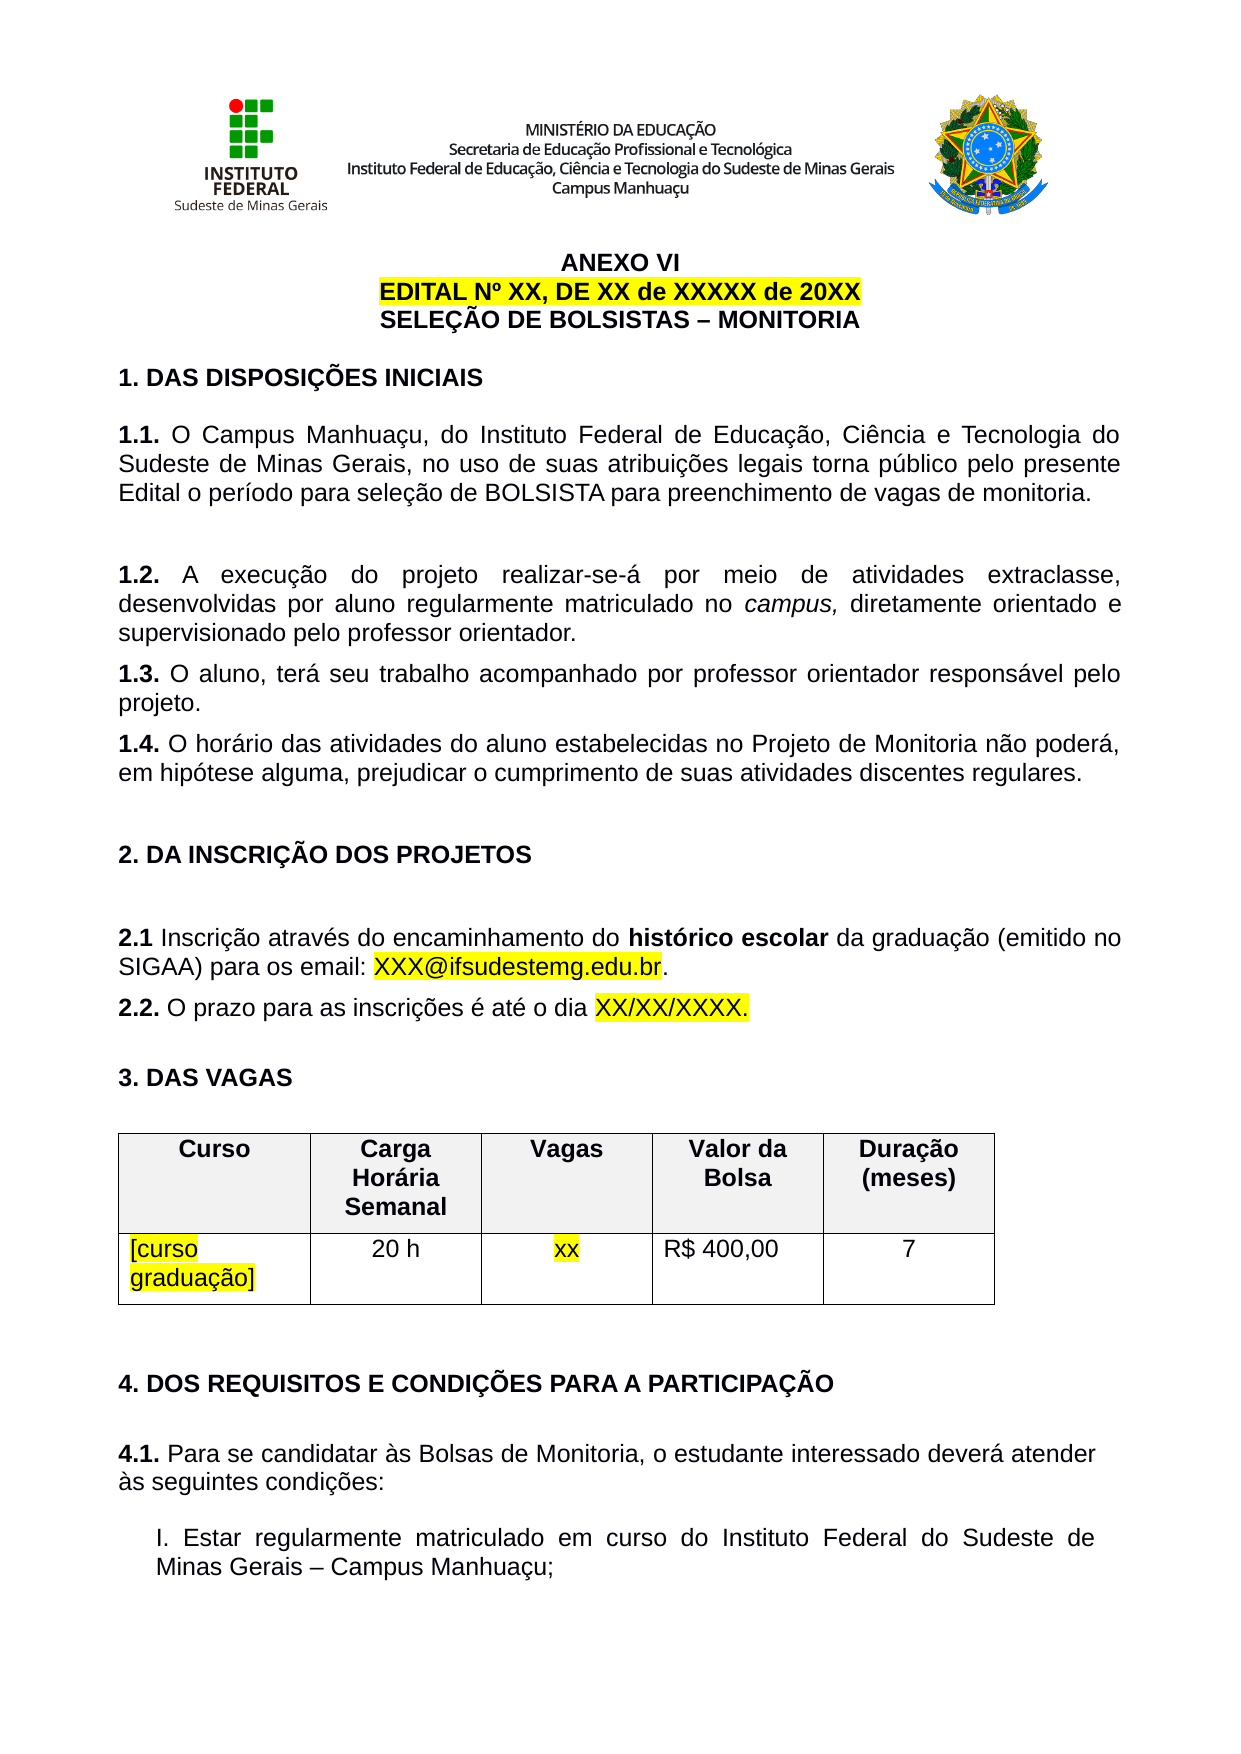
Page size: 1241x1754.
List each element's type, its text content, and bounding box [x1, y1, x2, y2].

table_header Vagas [482, 1134, 652, 1233]
picture [118, 64, 1123, 248]
text 1.3. O aluno, terá seu trabalho acompanhado por professor orientador responsável pelo projeto. [118, 659, 1122, 717]
text 1.1. O Campus Manhuaçu, do Instituto Federal de Educação, Ciência e Tecnologia do Sudeste de Minas Gerais, no uso de suas atribuições legais torna público pelo presente Edital o período para seleção de BOLSISTA para preenchimento de vagas de monitoria. [118, 420, 1122, 507]
table_cell xx [482, 1234, 652, 1304]
text SELEÇÃO DE BOLSISTAS – MONITORIA [118, 305, 1122, 334]
text 2. DA INSCRIÇÃO DOS PROJETOS [118, 840, 1122, 869]
table_cell R$ 400,00 [653, 1234, 823, 1304]
text EDITAL Nº XX, DE XX de XXXXX de 20XX [118, 277, 1122, 305]
text 3. DAS VAGAS [118, 1063, 1122, 1092]
table_header Curso [119, 1134, 310, 1233]
text 2.1 Inscrição através do encaminhamento do histórico escolar da graduação (emitido no SIGAA) para os email: XXX@ifsudestemg.edu.br. [118, 923, 1122, 980]
table_cell 7 [824, 1234, 994, 1304]
table_header Valor da Bolsa [653, 1134, 823, 1233]
text 1. DAS DISPOSIÇÕES INICIAIS [118, 363, 1122, 392]
text 1.2. A execução do projeto realizar-se-á por meio de atividades extraclasse, desenvolvidas por aluno regularmente matriculado no campus, diretamente orientado e supervisionado pelo professor orientador. [118, 560, 1122, 647]
list I. Estar regularmente matriculado em curso do Instituto Federal do Sudeste de Minas Gerais – Campus Manhuaçu; [156, 1523, 1097, 1580]
text 1.4. O horário das atividades do aluno estabelecidas no Projeto de Monitoria não poderá, em hipótese alguma, prejudicar o cumprimento de suas atividades discentes regulares. [118, 729, 1122, 787]
table_cell 20 h [311, 1234, 481, 1304]
text 4. DOS REQUISITOS E CONDIÇÕES PARA A PARTICIPAÇÃO [118, 1368, 1122, 1397]
table_header Duração (meses) [824, 1134, 994, 1233]
table_header Carga Horária Semanal [311, 1134, 481, 1233]
text 4.1. Para se candidatar às Bolsas de Monitoria, o estudante interessado deverá atender às seguintes condições: [118, 1438, 1098, 1496]
text ANEXO VI [118, 248, 1122, 277]
table_cell [curso graduação] [119, 1234, 310, 1304]
text 2.2. O prazo para as inscrições é até o dia XX/XX/XXXX. [118, 993, 1122, 1022]
